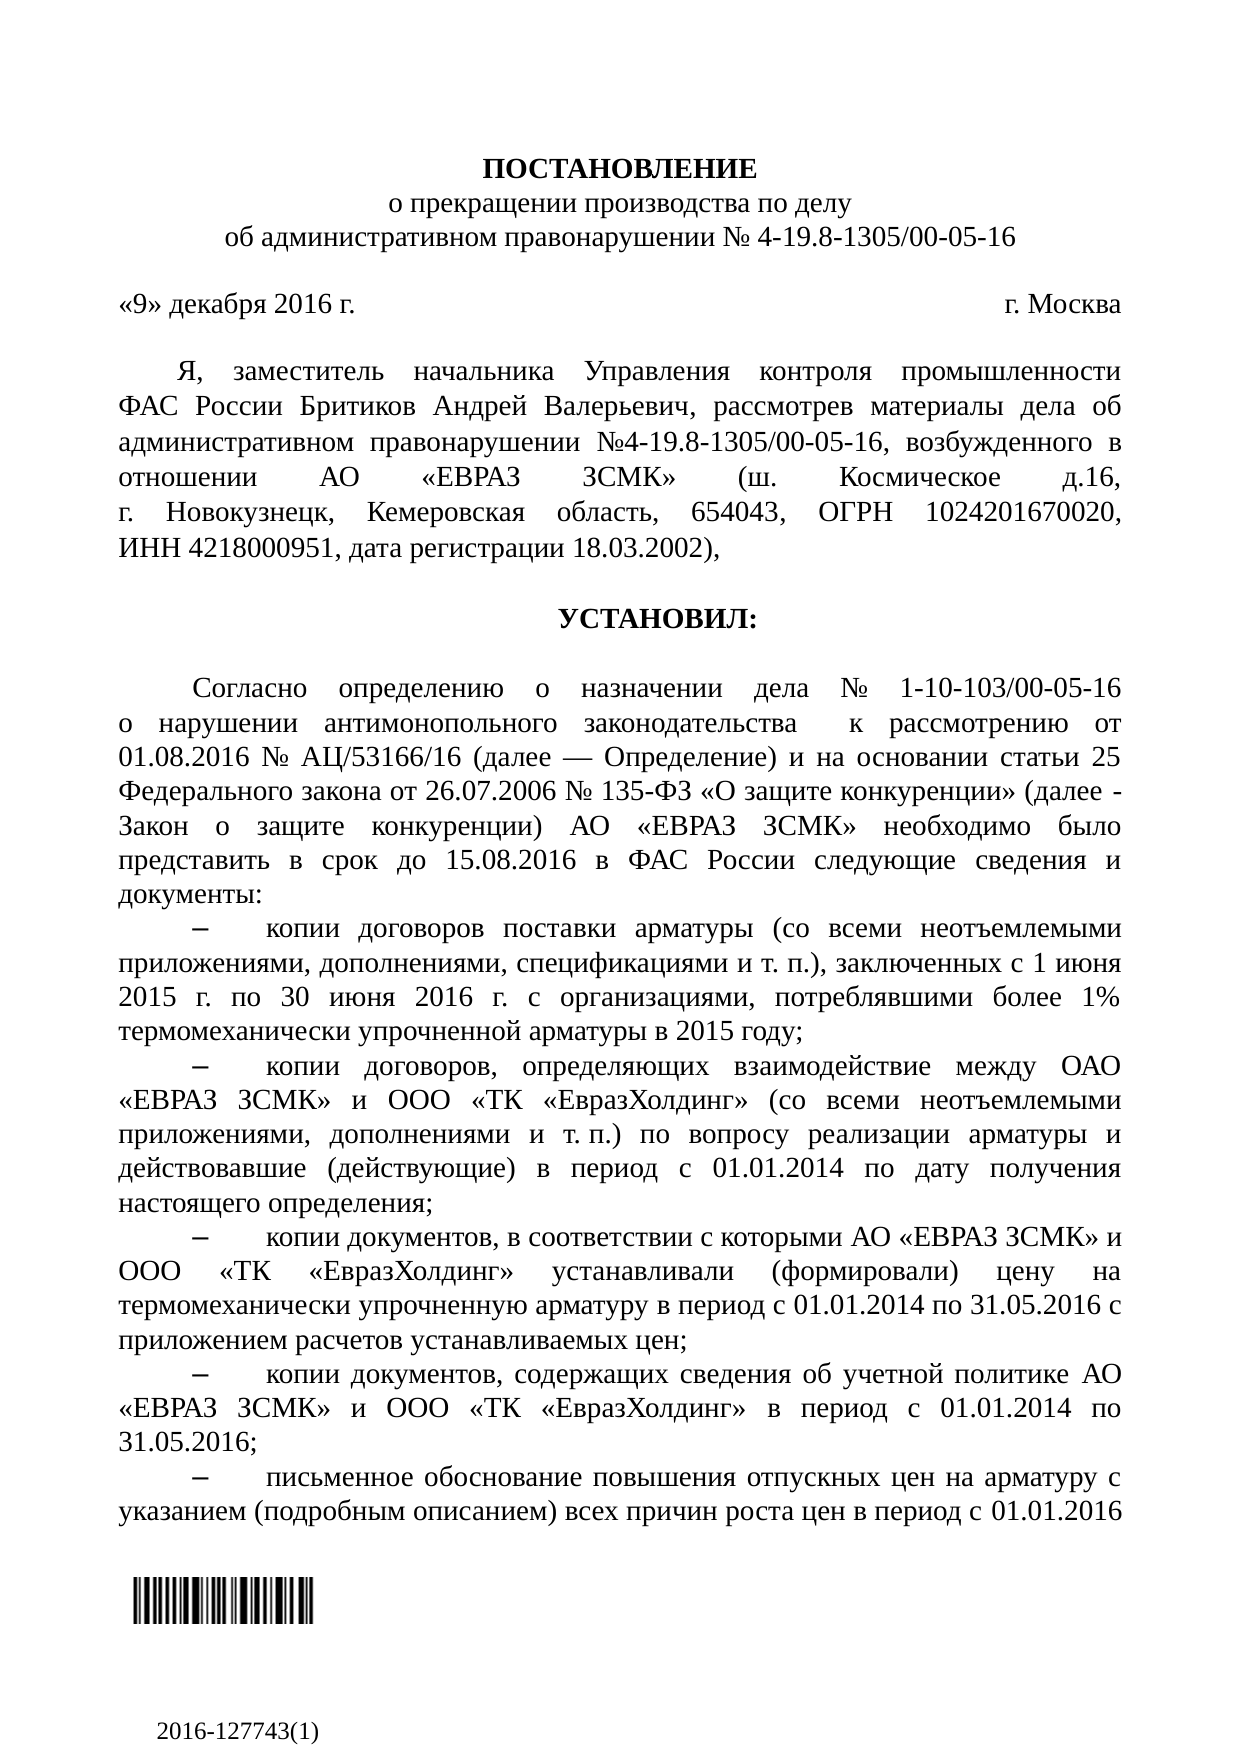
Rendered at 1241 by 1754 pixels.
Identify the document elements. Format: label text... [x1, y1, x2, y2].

list УСТАНОВИЛ: [156, 600, 1122, 635]
picture [118, 1577, 331, 1624]
text Я, заместитель начальника Управления контроля промышленности ФАС России Бритиков Андрей Валерьевич, рассмотрев материалы дела об административном правонарушении №4-19.8-1305/00-05-16, возбужденного в отношении АО «ЕВРАЗ ЗСМК» (ш. Космическое д.16, г. Новокузнецк, Кемеровская область, 654043, ОГРН 1024201670020, ИНН 4218000951, дата регистрации 18.03.2002), [118, 352, 1122, 564]
text «9» декабря 2016 г. г. Москва [118, 286, 1122, 319]
text ПОСТАНОВЛЕНИЕ [118, 152, 1122, 185]
list письменное обоснование повышения отпускных цен на арматуру с указанием (подробным описанием) всех причин роста цен в период с 01.01.2016 [118, 1459, 1122, 1527]
list копии договоров поставки арматуры (со всеми неотъемлемыми приложениями, дополнениями, спецификациями и т. п.), заключенных с 1 июня 2015 г. по 30 июня 2016 г. с организациями, потреблявшими более 1% термомеханически упрочненной арматуры в 2015 году; [118, 910, 1122, 1047]
text о прекращении производства по делу [118, 185, 1122, 219]
text Согласно определению о назначении дела № 1-10-103/00-05-16 о нарушении антимонопольного законодательства к рассмотрению от 01.08.2016 № АЦ/53166/16 (далее — Определение) и на основании статьи 25 Федерального закона от 26.07.2006 № 135-ФЗ «О защите конкуренции» (далее - Закон о защите конкуренции) АО «ЕВРАЗ ЗСМК» необходимо было представить в срок до 15.08.2016 в ФАС России следующие сведения и документы: [118, 671, 1122, 910]
list копии документов, содержащих сведения об учетной политике АО «ЕВРАЗ ЗСМК» и ООО «ТК «ЕвразХолдинг» в период с 01.01.2014 по 31.05.2016; [118, 1356, 1122, 1459]
text об административном правонарушении № 4-19.8-1305/00-05-16 [118, 219, 1122, 252]
list копии документов, в соответствии с которыми АО «ЕВРАЗ ЗСМК» и ООО «ТК «ЕвразХолдинг» устанавливали (формировали) цену на термомеханически упрочненную арматуру в период с 01.01.2014 по 31.05.2016 с приложением расчетов устанавливаемых цен; [118, 1219, 1122, 1356]
list копии договоров, определяющих взаимодействие между ОАО «ЕВРАЗ ЗСМК» и ООО «ТК «ЕвразХолдинг» (со всеми неотъемлемыми приложениями, дополнениями и т. п.) по вопросу реализации арматуры и действовавшие (действующие) в период с 01.01.2014 по дату получения настоящего определения; [118, 1047, 1122, 1219]
